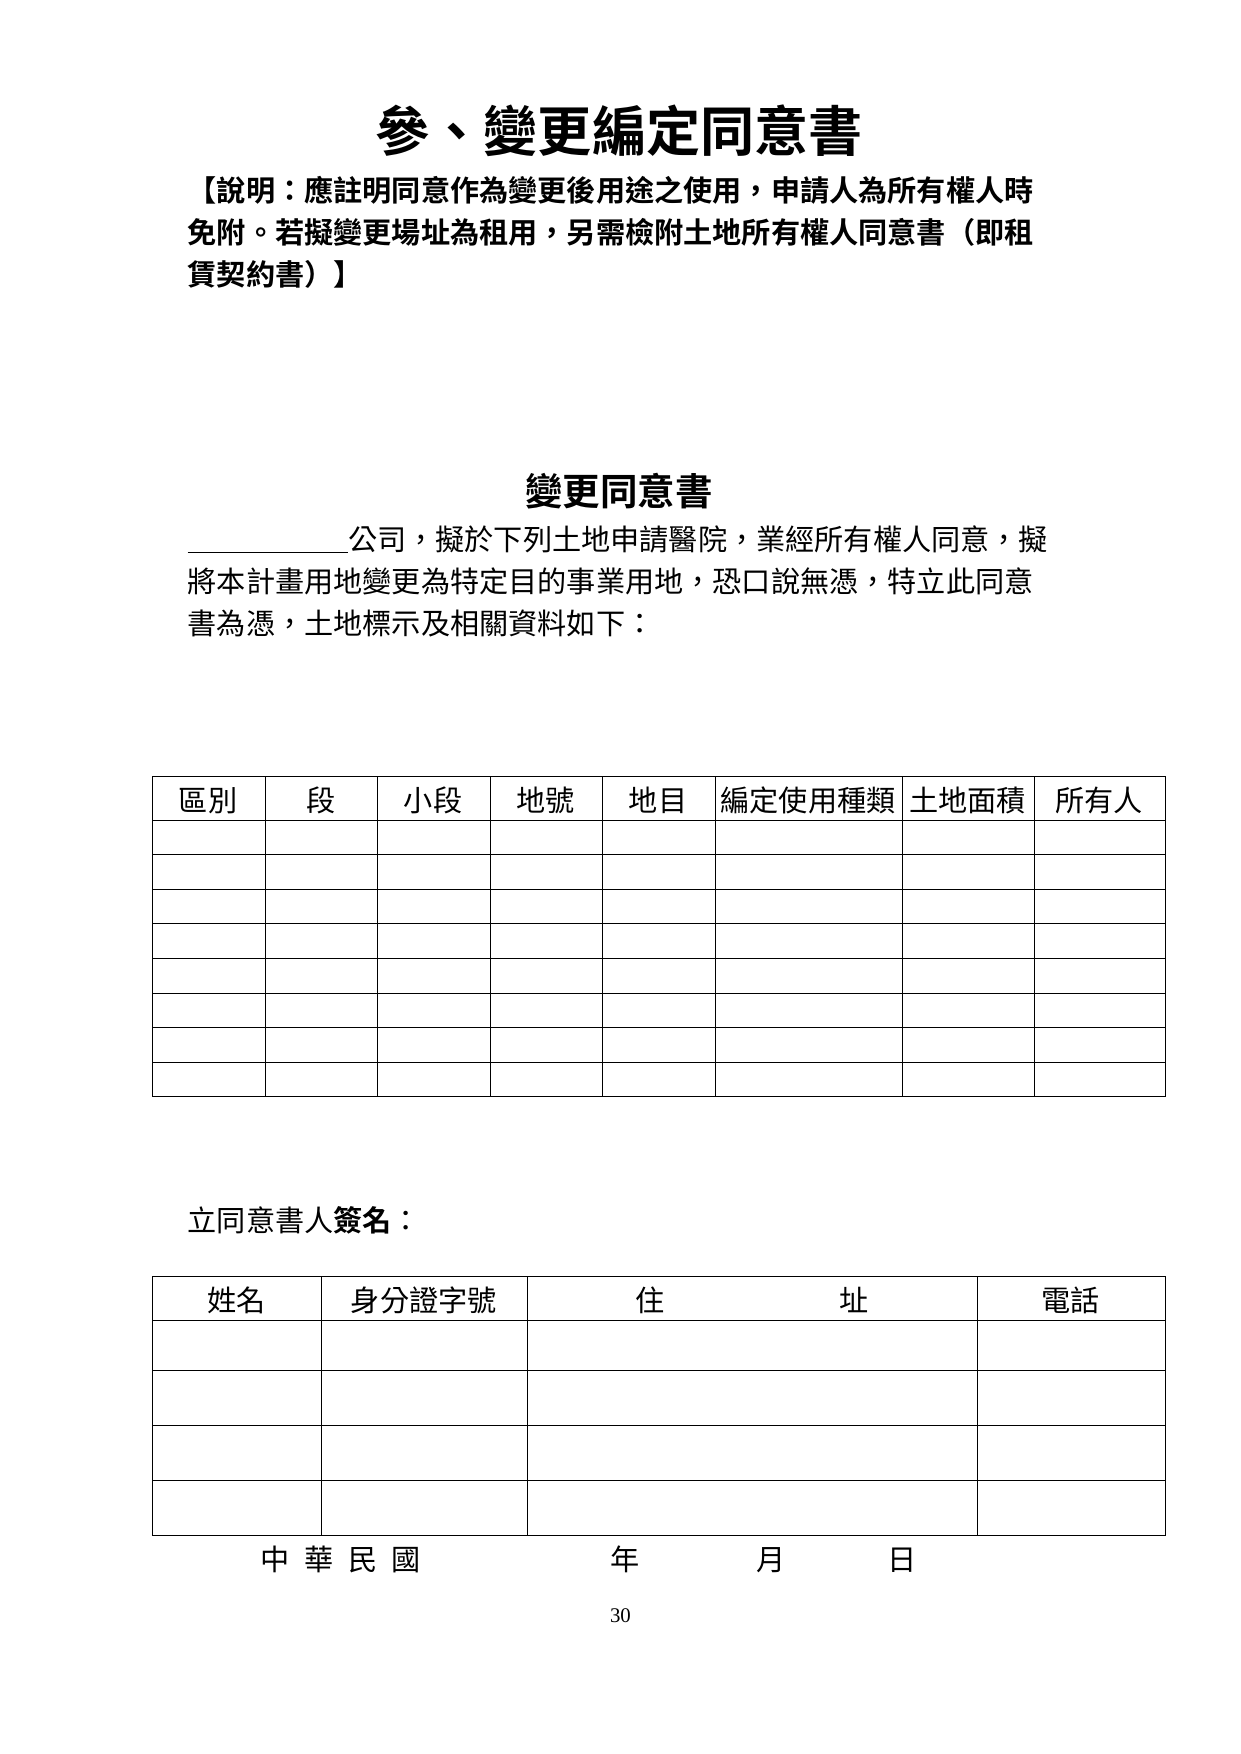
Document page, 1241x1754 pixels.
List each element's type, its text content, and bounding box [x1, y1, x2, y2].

table_header 姓名 [153, 1277, 321, 1319]
table_cell [716, 890, 902, 923]
table_cell [378, 1063, 490, 1096]
table_cell [1035, 924, 1165, 958]
table_cell [322, 1371, 527, 1425]
table_header 電話 [978, 1277, 1165, 1319]
table_cell [603, 821, 715, 854]
table_cell [903, 994, 1034, 1027]
table_cell [378, 924, 490, 958]
table_cell [266, 1063, 377, 1096]
table_cell [603, 855, 715, 889]
table_cell [528, 1321, 977, 1370]
text 【說明：應註明同意作為變更後用途之使用，申請人為所有權人時免附。若擬變更場址為租用，另需檢附土地所有權人同意書（即租賃契約書）】 [187, 167, 1050, 294]
table_cell [378, 890, 490, 923]
table_cell [491, 855, 602, 889]
table_cell [266, 924, 377, 958]
table_cell [603, 994, 715, 1027]
table_cell [603, 924, 715, 958]
table_cell [491, 994, 602, 1027]
table_cell [491, 821, 602, 854]
table_cell [1035, 821, 1165, 854]
table_cell [266, 1028, 377, 1062]
table_cell [1035, 890, 1165, 923]
table_header 小段 [378, 777, 490, 819]
table_cell [603, 959, 715, 992]
table_cell [378, 959, 490, 992]
table_cell [378, 994, 490, 1027]
table_cell [903, 821, 1034, 854]
text 中 華 民 國 年 月 日 [187, 1536, 1050, 1578]
table_cell [903, 924, 1034, 958]
table_cell [716, 1063, 902, 1096]
table_cell [603, 1028, 715, 1062]
table_cell [153, 1063, 265, 1096]
table_cell [903, 1063, 1034, 1096]
table_cell [378, 855, 490, 889]
table_cell [153, 855, 265, 889]
table_cell [903, 959, 1034, 992]
table_header 住 址 [528, 1277, 977, 1319]
table_cell [378, 821, 490, 854]
table_cell [322, 1481, 527, 1535]
table_cell [491, 1028, 602, 1062]
table_cell [1035, 1063, 1165, 1096]
table_cell [266, 994, 377, 1027]
table_cell [153, 890, 265, 923]
table_cell [978, 1371, 1165, 1425]
table_cell [153, 959, 265, 992]
table_header 段 [266, 777, 377, 819]
table_cell [903, 855, 1034, 889]
table_cell [903, 1028, 1034, 1062]
table_cell [716, 1028, 902, 1062]
table_header 地目 [603, 777, 715, 819]
table_cell [153, 924, 265, 958]
table_cell [153, 1371, 321, 1425]
text 變更同意書 [187, 462, 1050, 516]
table_cell [153, 1426, 321, 1480]
text 公司，擬於下列土地申請醫院，業經所有權人同意，擬將本計畫用地變更為特定目的事業用地，恐口說無憑，特立此同意書為憑，土地標示及相關資料如下： [187, 516, 1050, 643]
text 立同意書人簽名： [187, 1198, 1050, 1240]
table_cell [491, 890, 602, 923]
table_cell [603, 1063, 715, 1096]
table_cell [491, 1063, 602, 1096]
table_cell [528, 1426, 977, 1480]
table_cell [716, 924, 902, 958]
table_cell [903, 890, 1034, 923]
table_cell [266, 959, 377, 992]
table_cell [491, 924, 602, 958]
table_cell [322, 1321, 527, 1370]
table_header 所有人 [1035, 777, 1165, 819]
table_cell [716, 821, 902, 854]
table_cell [153, 1321, 321, 1370]
table_cell [716, 959, 902, 992]
table_cell [378, 1028, 490, 1062]
table_cell [266, 821, 377, 854]
table_cell [153, 1481, 321, 1535]
table_cell [1035, 1028, 1165, 1062]
table_header 地號 [491, 777, 602, 819]
table_cell [1035, 959, 1165, 992]
table_cell [528, 1371, 977, 1425]
table_cell [978, 1481, 1165, 1535]
table_cell [978, 1321, 1165, 1370]
table_cell [322, 1426, 527, 1480]
text 參、變更編定同意書 [187, 89, 1050, 167]
table_cell [1035, 994, 1165, 1027]
table_cell [603, 890, 715, 923]
table_cell [1035, 855, 1165, 889]
table_cell [978, 1426, 1165, 1480]
table_cell [491, 959, 602, 992]
table_header 編定使用種類 [716, 777, 902, 819]
table_cell [266, 890, 377, 923]
table_cell [716, 855, 902, 889]
table_header 身分證字號 [322, 1277, 527, 1319]
table_header 區別 [153, 777, 265, 819]
table_cell [716, 994, 902, 1027]
table_header 土地面積 [903, 777, 1034, 819]
table_cell [153, 1028, 265, 1062]
table_cell [153, 994, 265, 1027]
table_cell [266, 855, 377, 889]
table_cell [153, 821, 265, 854]
table_cell [528, 1481, 977, 1535]
